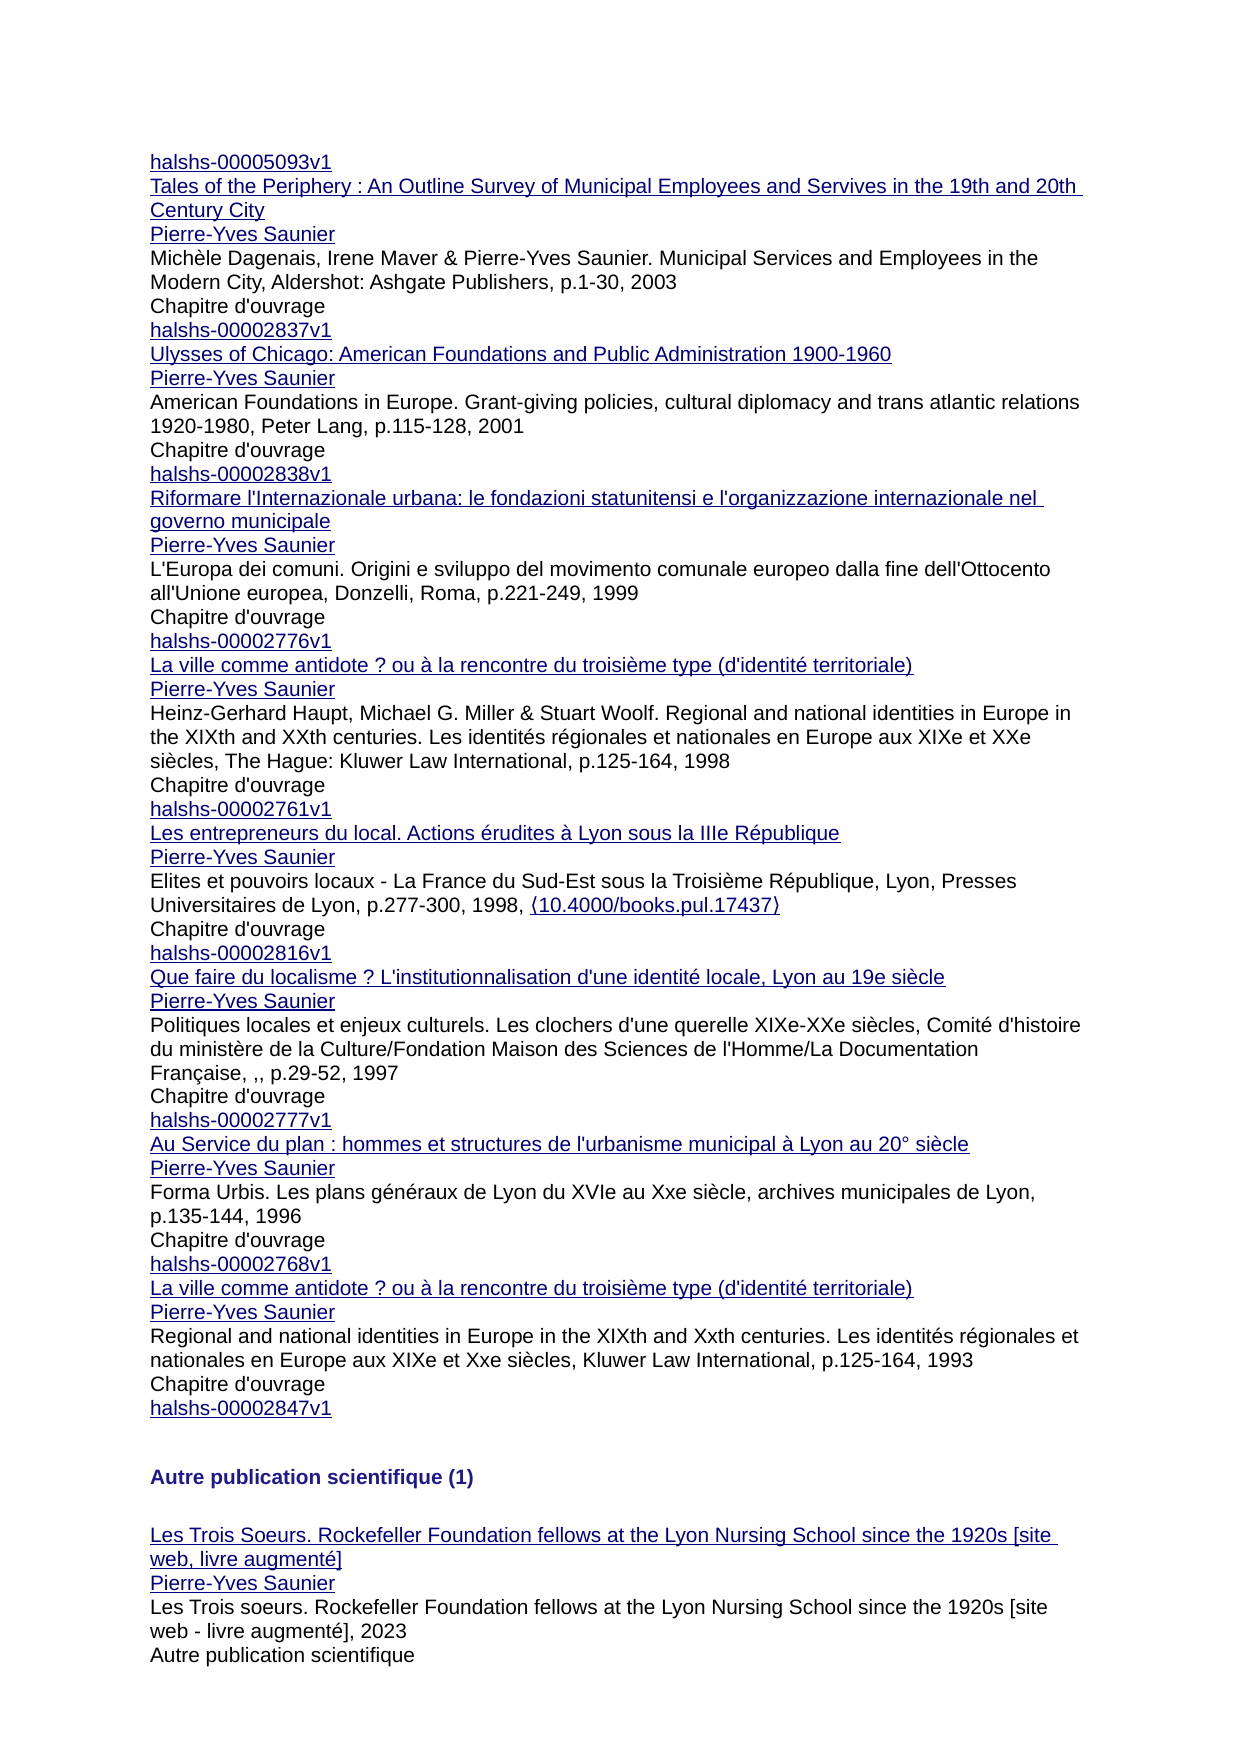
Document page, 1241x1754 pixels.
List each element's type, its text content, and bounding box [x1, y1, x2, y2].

table_cell halshs-00005093v1 [150, 150, 1090, 174]
table_cell Tales of the Periphery : An Outline Survey of Municipal Employees and Servives in the 19th and 20th Century City Pierre-Yves Saunier Michèle Dagenais, Irene Maver & Pierre-Yves Saunier. Municipal Services and Employees in the Modern City, Aldershot: Ashgate Publishers, p.1-30, 2003 Chapitre d'ouvrage halshs-00002837v1 [150, 174, 1090, 342]
table_cell Ulysses of Chicago: American Foundations and Public Administration 1900-1960 Pierre-Yves Saunier American Foundations in Europe. Grant-giving policies, cultural diplomacy and trans atlantic relations 1920-1980, Peter Lang, p.115-128, 2001 Chapitre d'ouvrage halshs-00002838v1 [150, 342, 1090, 485]
table_cell Au Service du plan : hommes et structures de l'urbanisme municipal à Lyon au 20° siècle Pierre-Yves Saunier Forma Urbis. Les plans généraux de Lyon du XVIe au Xxe siècle, archives municipales de Lyon, p.135-144, 1996 Chapitre d'ouvrage halshs-00002768v1 [150, 1132, 1090, 1276]
table_cell Les entrepreneurs du local. Actions érudites à Lyon sous la IIIe République Pierre-Yves Saunier Elites et pouvoirs locaux - La France du Sud-Est sous la Troisième République, Lyon, Presses Universitaires de Lyon, p.277-300, 1998, ⟨10.4000/books.pul.17437⟩ Chapitre d'ouvrage halshs-00002816v1 [150, 821, 1090, 964]
table_cell La ville comme antidote ? ou à la rencontre du troisième type (d'identité territoriale) Pierre-Yves Saunier Heinz-Gerhard Haupt, Michael G. Miller & Stuart Woolf. Regional and national identities in Europe in the XIXth and XXth centuries. Les identités régionales et nationales en Europe aux XIXe et XXe siècles, The Hague: Kluwer Law International, p.125-164, 1998 Chapitre d'ouvrage halshs-00002761v1 [150, 653, 1090, 821]
subtitle Autre publication scientifique (1) [150, 1464, 1090, 1488]
table_header Les Trois Soeurs. Rockefeller Foundation fellows at the Lyon Nursing School since the 1920s [site web, livre augmenté] Pierre-Yves Saunier Les Trois soeurs. Rockefeller Foundation fellows at the Lyon Nursing School since the 1920s [site web - livre augmenté], 2023 Autre publication scientifique [150, 1523, 1090, 1667]
table_cell Riformare l'Internazionale urbana: le fondazioni statunitensi e l'organizzazione internazionale nel governo municipale Pierre-Yves Saunier L'Europa dei comuni. Origini e sviluppo del movimento comunale europeo dalla fine dell'Ottocento all'Unione europea, Donzelli, Roma, p.221-249, 1999 Chapitre d'ouvrage halshs-00002776v1 [150, 485, 1090, 653]
table_cell Que faire du localisme ? L'institutionnalisation d'une identité locale, Lyon au 19e siècle Pierre-Yves Saunier Politiques locales et enjeux culturels. Les clochers d'une querelle XIXe-XXe siècles, Comité d'histoire du ministère de la Culture/Fondation Maison des Sciences de l'Homme/La Documentation Française, ,, p.29-52, 1997 Chapitre d'ouvrage halshs-00002777v1 [150, 965, 1090, 1132]
table_cell La ville comme antidote ? ou à la rencontre du troisième type (d'identité territoriale) Pierre-Yves Saunier Regional and national identities in Europe in the XIXth and Xxth centuries. Les identités régionales et nationales en Europe aux XIXe et Xxe siècles, Kluwer Law International, p.125-164, 1993 Chapitre d'ouvrage halshs-00002847v1 [150, 1276, 1090, 1420]
